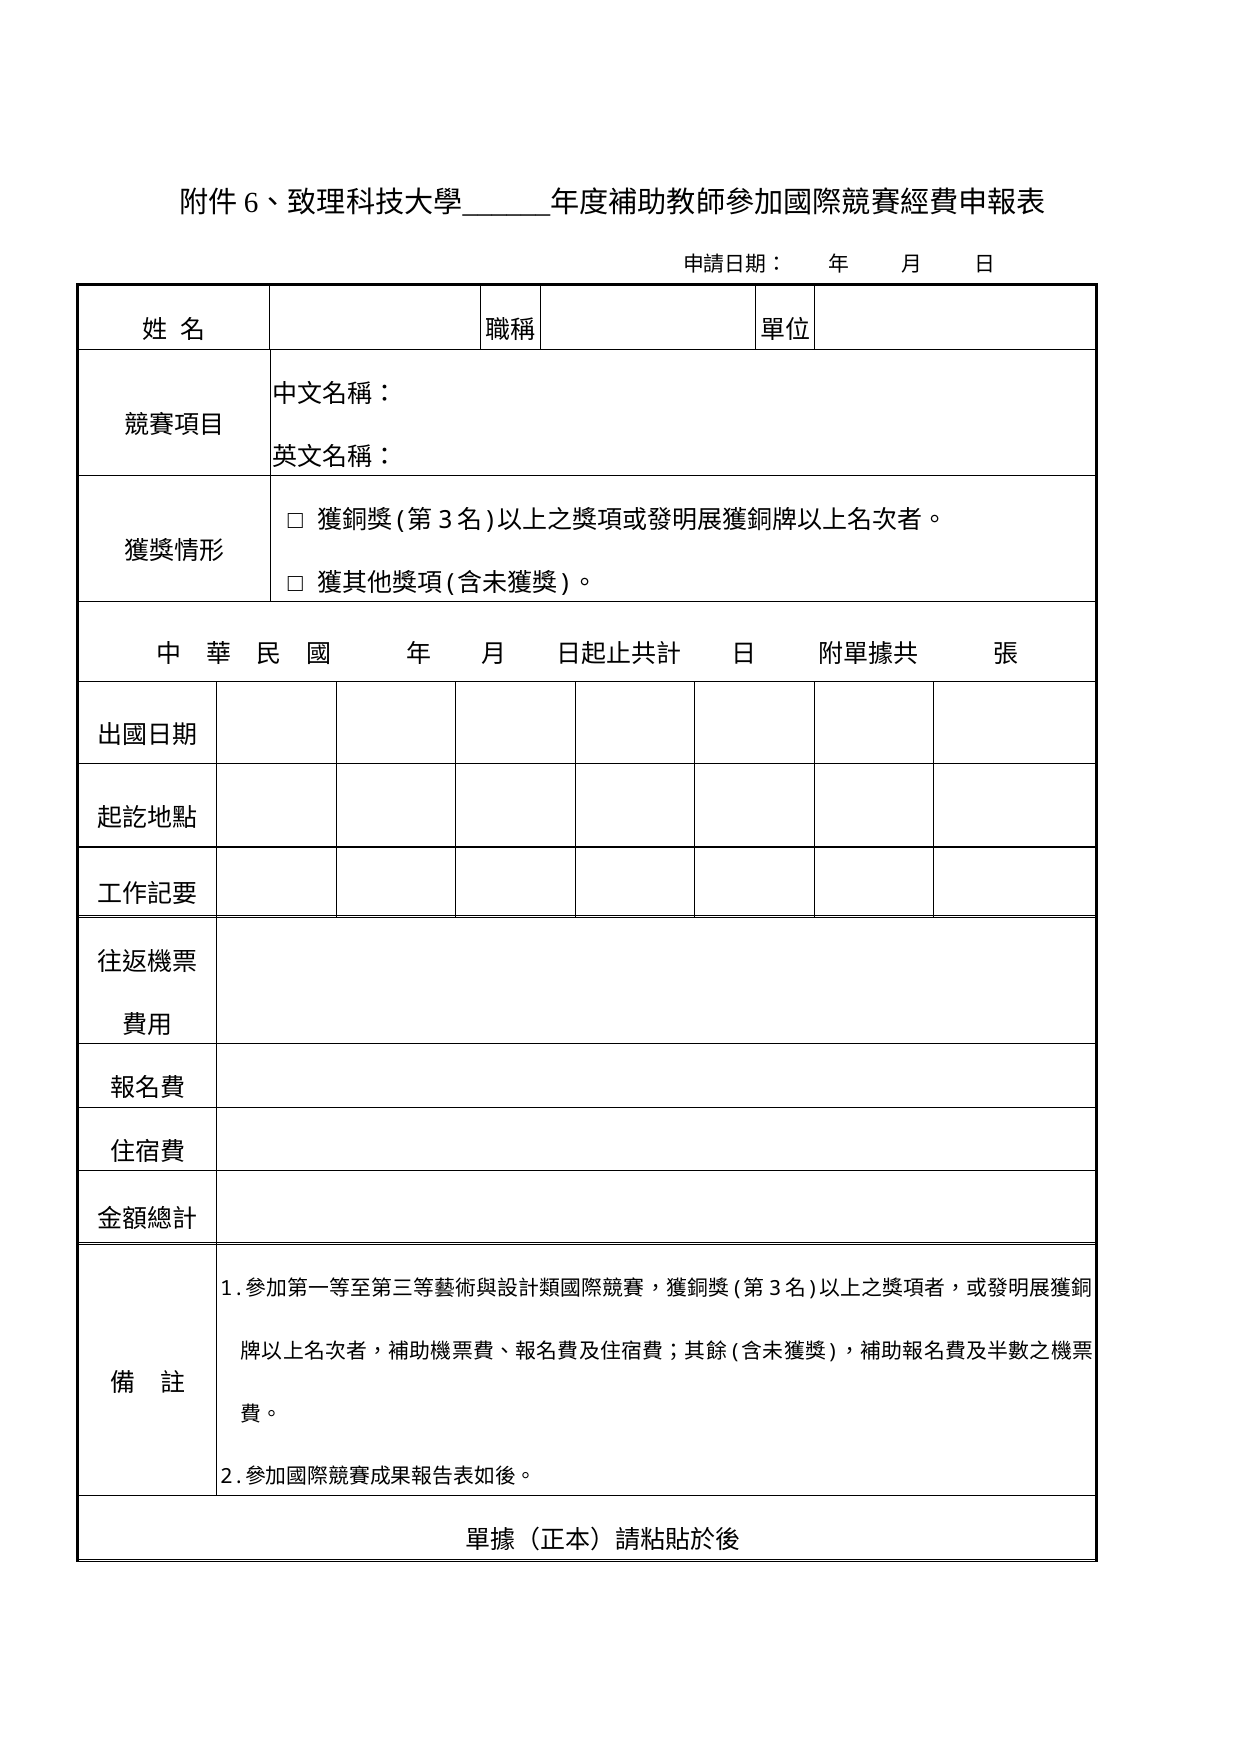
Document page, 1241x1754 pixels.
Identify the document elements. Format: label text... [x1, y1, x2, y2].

table_cell [695, 848, 814, 915]
table_cell [456, 848, 575, 915]
table_header 職稱 [481, 286, 540, 349]
table_cell [934, 682, 1095, 763]
table_cell 出國日期 [79, 682, 216, 763]
table_cell [217, 848, 336, 915]
table_cell 中文名稱： 英文名稱： [271, 350, 1095, 475]
table_cell 金額總計 [79, 1171, 216, 1242]
table_cell 1.參加第一等至第三等藝術與設計類國際競賽，獲銅獎(第3名)以上之獎項者，或發明展獲銅牌以上名次者，補助機票費、報名費及住宿費；其餘(含未獲獎)，補助報名費及半數之機票費。 2.參加國際競賽成果報告表如後。 [217, 1245, 1095, 1495]
table_cell [815, 764, 933, 846]
table_cell 單據（正本）請粘貼於後 [79, 1496, 1095, 1559]
table_cell [217, 1108, 1095, 1170]
table_cell [337, 848, 455, 915]
table_cell 工作記要 [79, 848, 216, 915]
table_cell 起訖地點 [79, 764, 216, 846]
table_cell 獲獎情形 [79, 476, 270, 601]
table_cell [934, 764, 1095, 846]
table_cell [217, 1171, 1095, 1242]
table_cell [337, 764, 455, 846]
table_header 姓 名 [79, 286, 269, 349]
table_cell [456, 682, 575, 763]
table_cell [576, 764, 694, 846]
table_cell 備 註 [79, 1245, 216, 1495]
table_cell 競賽項目 [79, 350, 270, 475]
table_cell [217, 764, 336, 846]
table_cell 住宿費 [79, 1108, 216, 1170]
table_cell [576, 848, 694, 915]
table_header [815, 286, 1095, 349]
table_cell [217, 1044, 1095, 1107]
table_cell [217, 682, 336, 763]
table_cell [217, 918, 1095, 1043]
table_cell 報名費 [79, 1044, 216, 1107]
table_header 單位 [756, 286, 814, 349]
text 申請日期： 年 月 日 [75, 221, 1240, 283]
table_cell [456, 764, 575, 846]
table_cell [576, 682, 694, 763]
table_cell □ 獲銅獎(第3名)以上之獎項或發明展獲銅牌以上名次者。 □ 獲其他獎項(含未獲獎)。 [271, 476, 1095, 601]
table_cell [695, 764, 814, 846]
table_cell [934, 848, 1095, 915]
table_cell [695, 682, 814, 763]
table_cell [815, 682, 933, 763]
table_cell 中 華 民 國 年 月 日起止共計 日 附單據共 張 [79, 602, 1095, 681]
table_header [541, 286, 755, 349]
table_cell [815, 848, 933, 915]
table_cell [337, 682, 455, 763]
text 附件6、致理科技大學______年度補助教師參加國際競賽經費申報表 [60, 158, 1165, 221]
table_cell 往返機票 費用 [79, 918, 216, 1043]
table_header [270, 286, 480, 349]
